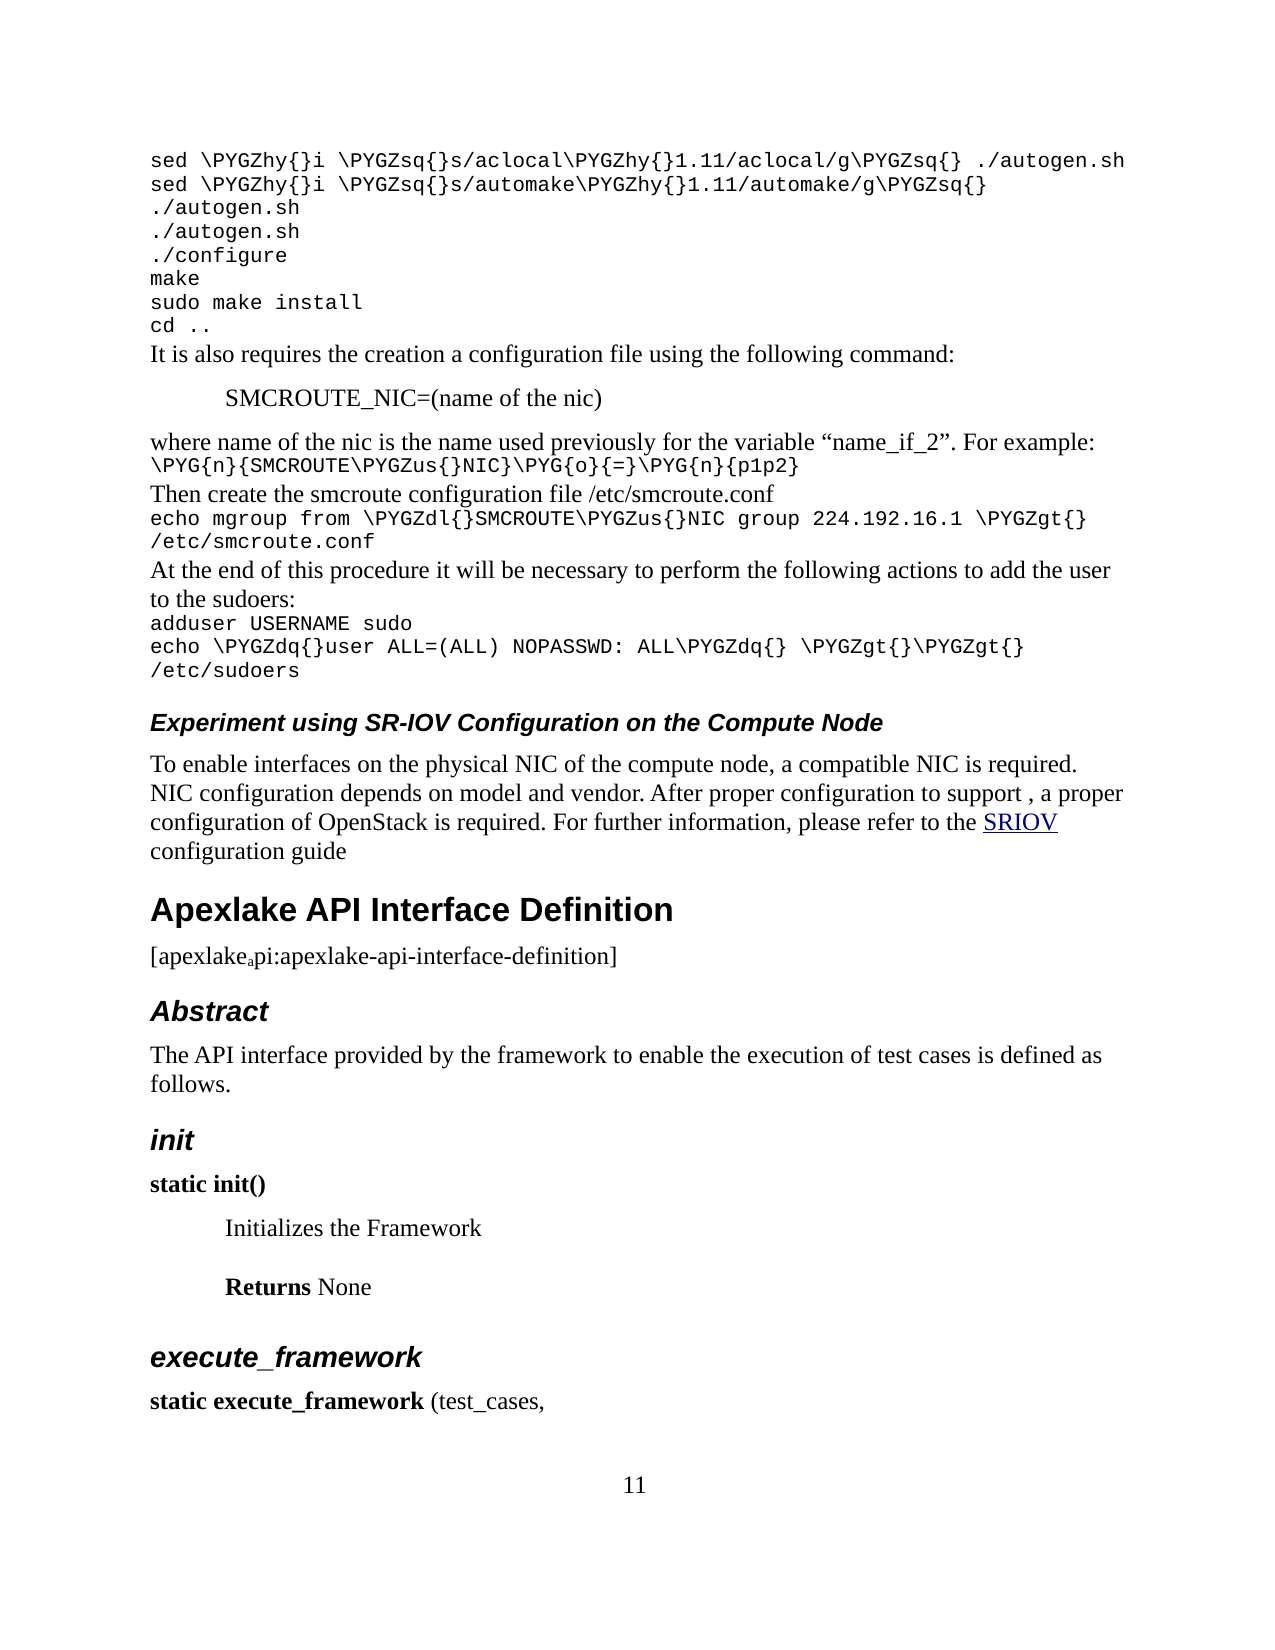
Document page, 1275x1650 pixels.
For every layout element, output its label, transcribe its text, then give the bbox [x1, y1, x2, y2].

text [apexlakeapi:apexlake-api-interface-definition] [150, 941, 1125, 969]
subtitle init [150, 1123, 1125, 1157]
text At the end of this procedure it will be necessary to perform the following actions to add the user to the sudoers: [150, 555, 1125, 613]
text The API interface provided by the framework to enable the execution of test cases is defined as follows. [150, 1041, 1125, 1098]
text static execute_framework (test_cases, [150, 1386, 1125, 1415]
text static init() [150, 1169, 1125, 1198]
text It is also requires the creation a configuration file using the following command: [150, 339, 1125, 368]
text Initializes the Framework [225, 1213, 1125, 1242]
text sudo make install [150, 292, 1125, 316]
text sed \PYGZhy{}i \PYGZsq{}s/automake\PYGZhy{}1.11/automake/g\PYGZsq{} ./autogen.sh [150, 174, 1125, 221]
text Returns None [225, 1272, 1125, 1300]
text echo \PYGZdq{}user ALL=(ALL) NOPASSWD: ALL\PYGZdq{} \PYGZgt{}\PYGZgt{} /etc/sudoers [150, 636, 1125, 683]
subtitle execute_framework [150, 1340, 1125, 1374]
text ./configure [150, 244, 1125, 268]
text where name of the nic is the name used previously for the variable “name_if_2”. For example: [150, 427, 1125, 455]
text SMCROUTE_NIC=(name of the nic) [225, 383, 1125, 412]
text To enable interfaces on the physical NIC of the compute node, a compatible NIC is required. NIC configuration depends on model and vendor. After proper configuration to support , a proper configuration of OpenStack is required. For further information, please refer to the SRIOV configuration guide [150, 749, 1125, 864]
text make [150, 268, 1125, 292]
text cd .. [150, 316, 1125, 339]
subtitle Experiment using SR-IOV Configuration on the Compute Node [150, 708, 1125, 737]
text ./autogen.sh [150, 221, 1125, 244]
text \PYG{n}{SMCROUTE\PYGZus{}NIC}\PYG{o}{=}\PYG{n}{p1p2} [150, 455, 1125, 479]
text sed \PYGZhy{}i \PYGZsq{}s/aclocal\PYGZhy{}1.11/aclocal/g\PYGZsq{} ./autogen.sh [150, 150, 1125, 174]
subtitle Abstract [150, 994, 1125, 1028]
subtitle Apexlake API Interface Definition [150, 889, 1125, 928]
text Then create the smcroute configuration file /etc/smcroute.conf [150, 479, 1125, 508]
text echo mgroup from \PYGZdl{}SMCROUTE\PYGZus{}NIC group 224.192.16.1 \PYGZgt{} /etc/smcroute.conf [150, 508, 1125, 555]
text adduser USERNAME sudo [150, 613, 1125, 636]
